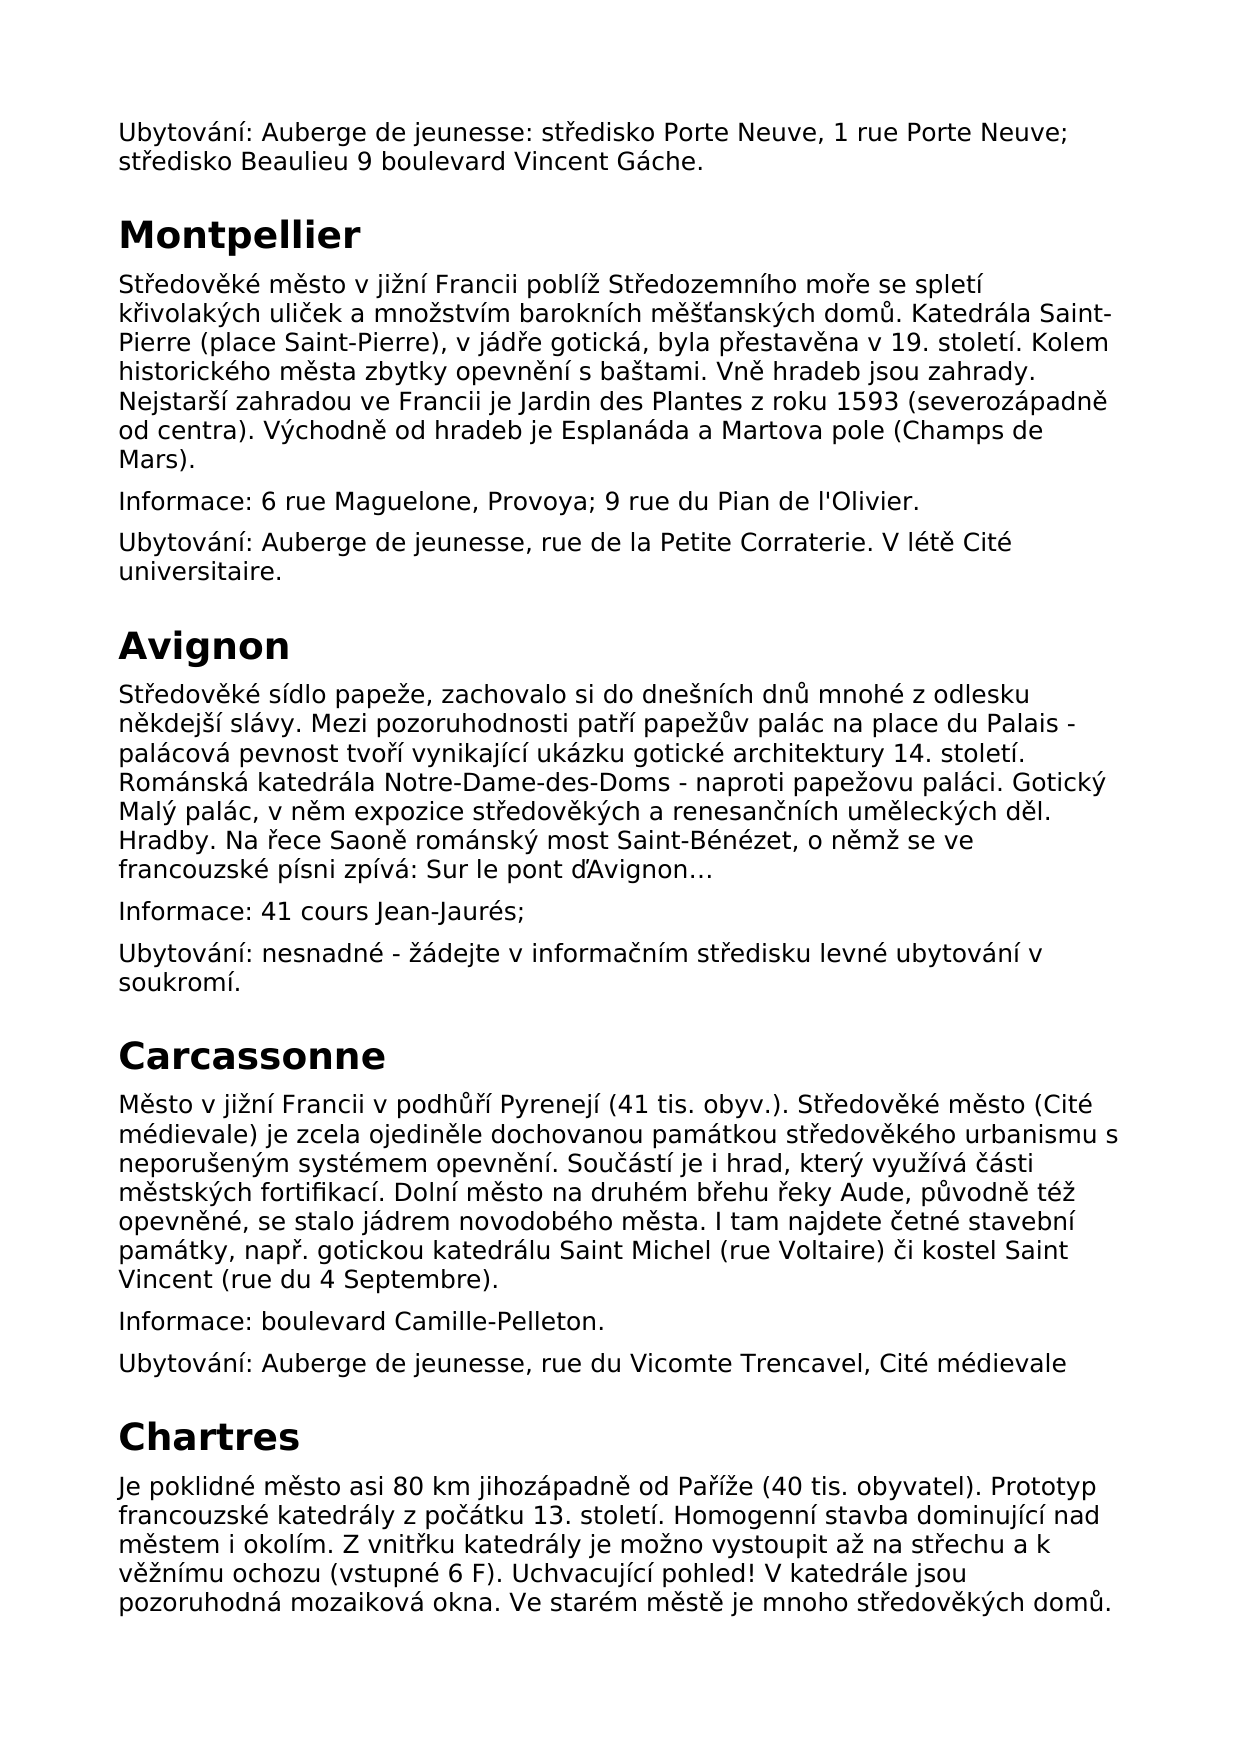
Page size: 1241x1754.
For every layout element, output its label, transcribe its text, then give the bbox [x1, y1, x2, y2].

text Ubytování: Auberge de jeunesse, rue de la Petite Corraterie. V létě Cité universitaire. [118, 528, 1122, 587]
subtitle Carcassonne [118, 1034, 1122, 1078]
text Je poklidné město asi 80 km jihozápadně od Paříže (40 tis. obyvatel). Prototyp francouzské katedrály z počátku 13. století. Homogenní stavba dominující nad městem i okolím. Z vnitřku katedrály je možno vystoupit až na střechu a k věžnímu ochozu (vstupné 6 F). Uchvacující pohled! V katedrále jsou pozoruhodná mozaiková okna. Ve starém městě je mnoho středověkých domů. [118, 1472, 1122, 1618]
text Informace: boulevard Camille-Pelleton. [118, 1307, 1122, 1337]
text Informace: 6 rue Maguelone, Provoya; 9 rue du Pian de l'Olivier. [118, 487, 1122, 516]
subtitle Chartres [118, 1416, 1122, 1459]
subtitle Avignon [118, 624, 1122, 668]
text Středověké sídlo papeže, zachovalo si do dnešních dnů mnohé z odlesku někdejší slávy. Mezi pozoruhodnosti patří papežův palác na place du Palais -palácová pevnost tvoří vynikající ukázku gotické architektury 14. století. Románská katedrála Notre-Dame-des-Doms - naproti papežovu paláci. Gotický Malý palác, v něm expozice středověkých a renesančních uměleckých děl. Hradby. Na řece Saoně románský most Saint-Bénézet, o němž se ve francouzské písni zpívá: Sur le pont ďAvignon… [118, 680, 1122, 884]
text Ubytování: Auberge de jeunesse, rue du Vicomte Trencavel, Cité médievale [118, 1349, 1122, 1378]
subtitle Montpellier [118, 214, 1122, 258]
text Středověké město v jižní Francii poblíž Středozemního moře se spletí křivolakých uliček a množstvím barokních měšťanských domů. Katedrála Saint-Pierre (place Saint-Pierre), v jádře gotická, byla přestavěna v 19. století. Kolem historického města zbytky opevnění s baštami. Vně hradeb jsou zahrady. Nejstarší zahradou ve Francii je Jardin des Plantes z roku 1593 (severozápadně od centra). Východně od hradeb je Esplanáda a Martova pole (Champs de Mars). [118, 270, 1122, 474]
text Město v jižní Francii v podhůří Pyrenejí (41 tis. obyv.). Středověké město (Cité médievale) je zcela ojediněle dochovanou památkou středověkého urbanismu s neporušeným systémem opevnění. Součástí je i hrad, který využívá části městských fortifikací. Dolní město na druhém břehu řeky Aude, původně též opevněné, se stalo jádrem novodobého města. I tam najdete četné stavební památky, např. gotickou katedrálu Saint Michel (rue Voltaire) či kostel Saint Vincent (rue du 4 Septembre). [118, 1091, 1122, 1295]
text Informace: 41 cours Jean-Jaurés; [118, 897, 1122, 926]
text Ubytování: Auberge de jeunesse: středisko Porte Neuve, 1 rue Porte Neuve; středisko Beaulieu 9 boulevard Vincent Gáche. [118, 118, 1122, 176]
text Ubytování: nesnadné - žádejte v informačním středisku levné ubytování v soukromí. [118, 939, 1122, 997]
